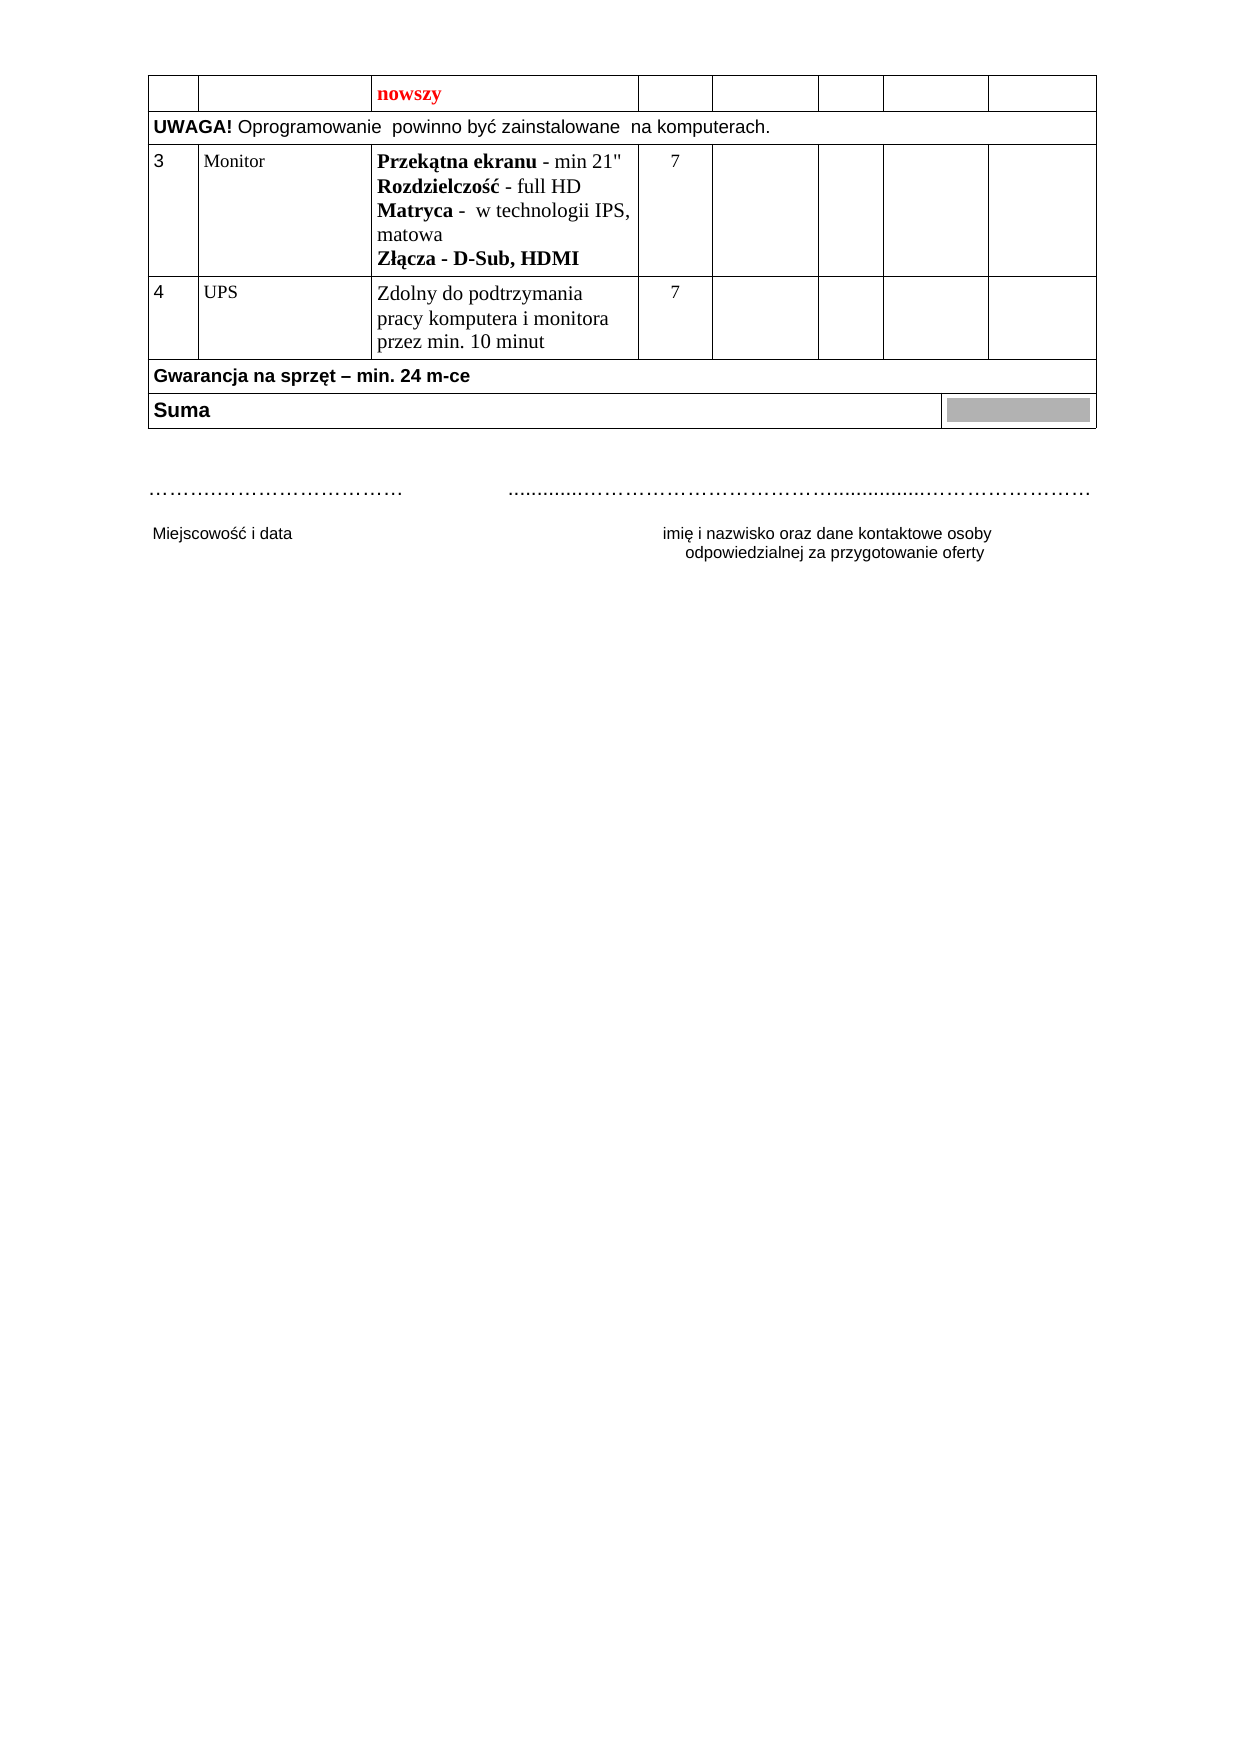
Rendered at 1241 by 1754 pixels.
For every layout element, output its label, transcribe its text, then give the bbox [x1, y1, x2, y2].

table_cell nowszy [372, 76, 638, 111]
table_cell 7 [639, 145, 712, 276]
table_cell [819, 277, 883, 359]
table_cell [819, 76, 883, 111]
table_cell Gwarancja na sprzęt – min. 24 m-ce [149, 360, 1096, 392]
text odpowiedzialnej za przygotowanie oferty [148, 543, 1093, 562]
table_cell UPS [199, 277, 371, 359]
table_cell [713, 76, 818, 111]
table_cell 3 [149, 145, 198, 276]
table_cell UWAGA! Oprogramowanie powinno być zainstalowane na komputerach. [149, 112, 1096, 144]
table_cell 4 [149, 277, 198, 359]
table_cell [639, 76, 712, 111]
table_cell [819, 145, 883, 276]
table_cell Przekątna ekranu - min 21" Rozdzielczość - full HD Matryca - w technologii IPS, matowa Złącza - D-Sub, HDMI [372, 145, 638, 276]
table_cell [989, 277, 1096, 359]
table_cell [942, 394, 1096, 428]
text ……….……………………… .............………………………………................…………………… [148, 476, 1093, 524]
table_cell [713, 145, 818, 276]
text Miejscowość i data imię i nazwisko oraz dane kontaktowe osoby [148, 524, 1093, 543]
table_cell [199, 76, 371, 111]
table_cell Suma [149, 394, 941, 428]
table_cell [884, 76, 988, 111]
table_cell Zdolny do podtrzymania pracy komputera i monitora przez min. 10 minut [372, 277, 638, 359]
table_cell Monitor [199, 145, 371, 276]
table_cell [713, 277, 818, 359]
table_cell [884, 145, 988, 276]
table_cell [149, 76, 198, 111]
table_cell [989, 76, 1096, 111]
table_cell [884, 277, 988, 359]
table_cell [989, 145, 1096, 276]
table_cell 7 [639, 277, 712, 359]
